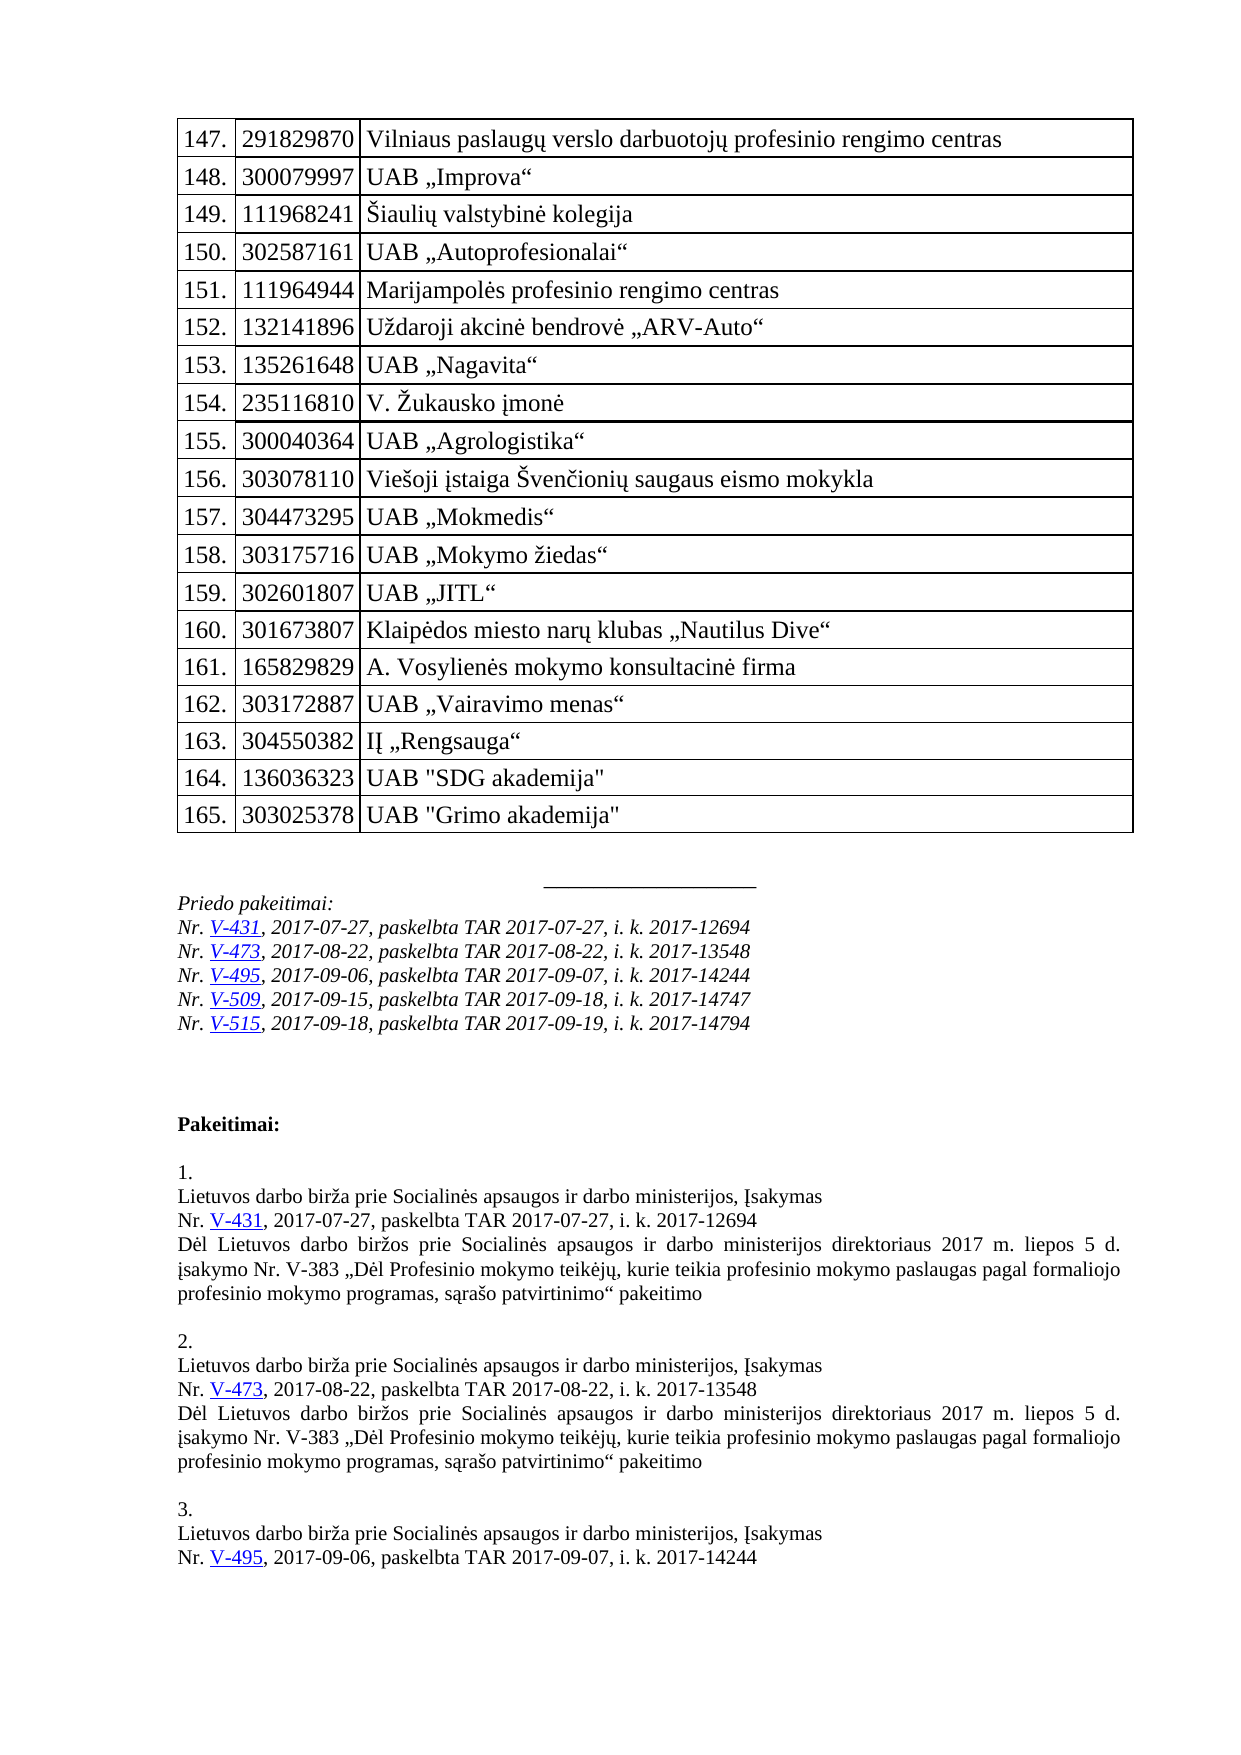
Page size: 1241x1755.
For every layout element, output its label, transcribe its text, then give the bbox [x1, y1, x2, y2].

table_cell UAB „Improva“ [361, 158, 1132, 194]
table_cell 300040364 [236, 423, 359, 458]
text Nr. V-431, 2017-07-27, paskelbta TAR 2017-07-27, i. k. 2017-12694 [177, 915, 1122, 939]
table_cell 161. [178, 649, 235, 685]
table_cell 111964944 [236, 272, 359, 308]
table_cell 164. [178, 760, 235, 795]
table_cell 160. [178, 611, 235, 648]
table_cell 291829870 [236, 120, 359, 156]
table_cell 155. [178, 421, 235, 458]
table_cell 148. [178, 157, 235, 194]
table_cell 153. [178, 346, 235, 382]
table_cell 147. [178, 119, 235, 156]
table_cell 135261648 [236, 347, 359, 382]
text Priedo pakeitimai: [177, 891, 1122, 915]
table_cell UAB „Nagavita“ [361, 347, 1132, 382]
table_cell 235116810 [236, 385, 359, 420]
table_cell UAB „JITL“ [361, 574, 1132, 610]
table_cell 301673807 [236, 612, 359, 648]
table_cell 132141896 [236, 309, 359, 344]
table_cell Klaipėdos miesto narų klubas „Nautilus Dive“ [361, 612, 1132, 648]
table_cell 300079997 [236, 158, 359, 194]
table_cell 151. [178, 271, 235, 308]
table_cell 303078110 [236, 460, 359, 496]
table_cell UAB „Vairavimo menas“ [361, 686, 1132, 722]
text Pakeitimai: [177, 1112, 1122, 1136]
text Lietuvos darbo birža prie Socialinės apsaugos ir darbo ministerijos, Įsakymas [177, 1353, 1122, 1377]
table_cell 152. [178, 309, 235, 344]
table_cell Viešoji įstaiga Švenčionių saugaus eismo mokykla [361, 460, 1132, 496]
text Lietuvos darbo birža prie Socialinės apsaugos ir darbo ministerijos, Įsakymas [177, 1521, 1122, 1545]
text Lietuvos darbo birža prie Socialinės apsaugos ir darbo ministerijos, Įsakymas [177, 1184, 1122, 1208]
table_cell UAB "SDG akademija" [361, 760, 1132, 795]
table_cell 302587161 [236, 234, 359, 270]
text Nr. V-495, 2017-09-06, paskelbta TAR 2017-09-07, i. k. 2017-14244 [177, 963, 1122, 987]
text 3. [177, 1497, 1122, 1521]
text Dėl Lietuvos darbo biržos prie Socialinės apsaugos ir darbo ministerijos direktoriaus 2017 m. liepos 5 d. įsakymo Nr. V-383 „Dėl Profesinio mokymo teikėjų, kurie teikia profesinio mokymo paslaugas pagal formaliojo profesinio mokymo programas, sąrašo patvirtinimo“ pakeitimo [177, 1401, 1122, 1473]
table_cell 162. [178, 686, 235, 722]
text Nr. V-473, 2017-08-22, paskelbta TAR 2017-08-22, i. k. 2017-13548 [177, 1377, 1122, 1401]
table_cell 303172887 [236, 686, 359, 722]
text 2. [177, 1329, 1122, 1353]
table_cell UAB "Grimo akademija" [361, 796, 1132, 832]
table_cell 302601807 [236, 574, 359, 610]
table_cell 154. [178, 384, 235, 420]
table_cell 303175716 [236, 536, 359, 572]
text Nr. V-515, 2017-09-18, paskelbta TAR 2017-09-19, i. k. 2017-14794 [177, 1011, 1122, 1035]
table_cell Uždaroji akcinė bendrovė „ARV-Auto“ [361, 309, 1132, 344]
table_cell 165. [178, 796, 235, 832]
text Nr. V-431, 2017-07-27, paskelbta TAR 2017-07-27, i. k. 2017-12694 [177, 1208, 1122, 1232]
table_cell 159. [178, 573, 235, 610]
text _________________ [177, 862, 1122, 891]
text Nr. V-473, 2017-08-22, paskelbta TAR 2017-08-22, i. k. 2017-13548 [177, 939, 1122, 963]
table_cell UAB „Autoprofesionalai“ [361, 234, 1132, 270]
table_cell 136036323 [236, 760, 359, 795]
table_cell IĮ „Rengsauga“ [361, 723, 1132, 758]
text Nr. V-495, 2017-09-06, paskelbta TAR 2017-09-07, i. k. 2017-14244 [177, 1545, 1122, 1569]
table_cell 163. [178, 723, 235, 758]
table_cell UAB „Agrologistika“ [361, 423, 1132, 458]
table_cell 111968241 [236, 196, 359, 232]
text Nr. V-509, 2017-09-15, paskelbta TAR 2017-09-18, i. k. 2017-14747 [177, 987, 1122, 1011]
table_cell 303025378 [236, 796, 359, 832]
table_cell 157. [178, 497, 235, 534]
table_cell 165829829 [236, 649, 359, 685]
table_cell 150. [178, 233, 235, 270]
text 1. [177, 1160, 1122, 1184]
table_cell Marijampolės profesinio rengimo centras [361, 272, 1132, 308]
table_cell V. Žukausko įmonė [361, 385, 1132, 420]
table_cell 304550382 [236, 723, 359, 758]
table_cell UAB „Mokmedis“ [361, 498, 1132, 534]
table_cell 304473295 [236, 498, 359, 534]
table_cell 149. [178, 195, 235, 232]
table_cell UAB „Mokymo žiedas“ [361, 536, 1132, 572]
table_cell 158. [178, 535, 235, 572]
table_cell A. Vosylienės mokymo konsultacinė firma [361, 649, 1132, 685]
table_cell Vilniaus paslaugų verslo darbuotojų profesinio rengimo centras [361, 120, 1132, 156]
table_cell 156. [178, 459, 235, 496]
text Dėl Lietuvos darbo biržos prie Socialinės apsaugos ir darbo ministerijos direktoriaus 2017 m. liepos 5 d. įsakymo Nr. V-383 „Dėl Profesinio mokymo teikėjų, kurie teikia profesinio mokymo paslaugas pagal formaliojo profesinio mokymo programas, sąrašo patvirtinimo“ pakeitimo [177, 1232, 1122, 1304]
table_cell Šiaulių valstybinė kolegija [361, 196, 1132, 232]
